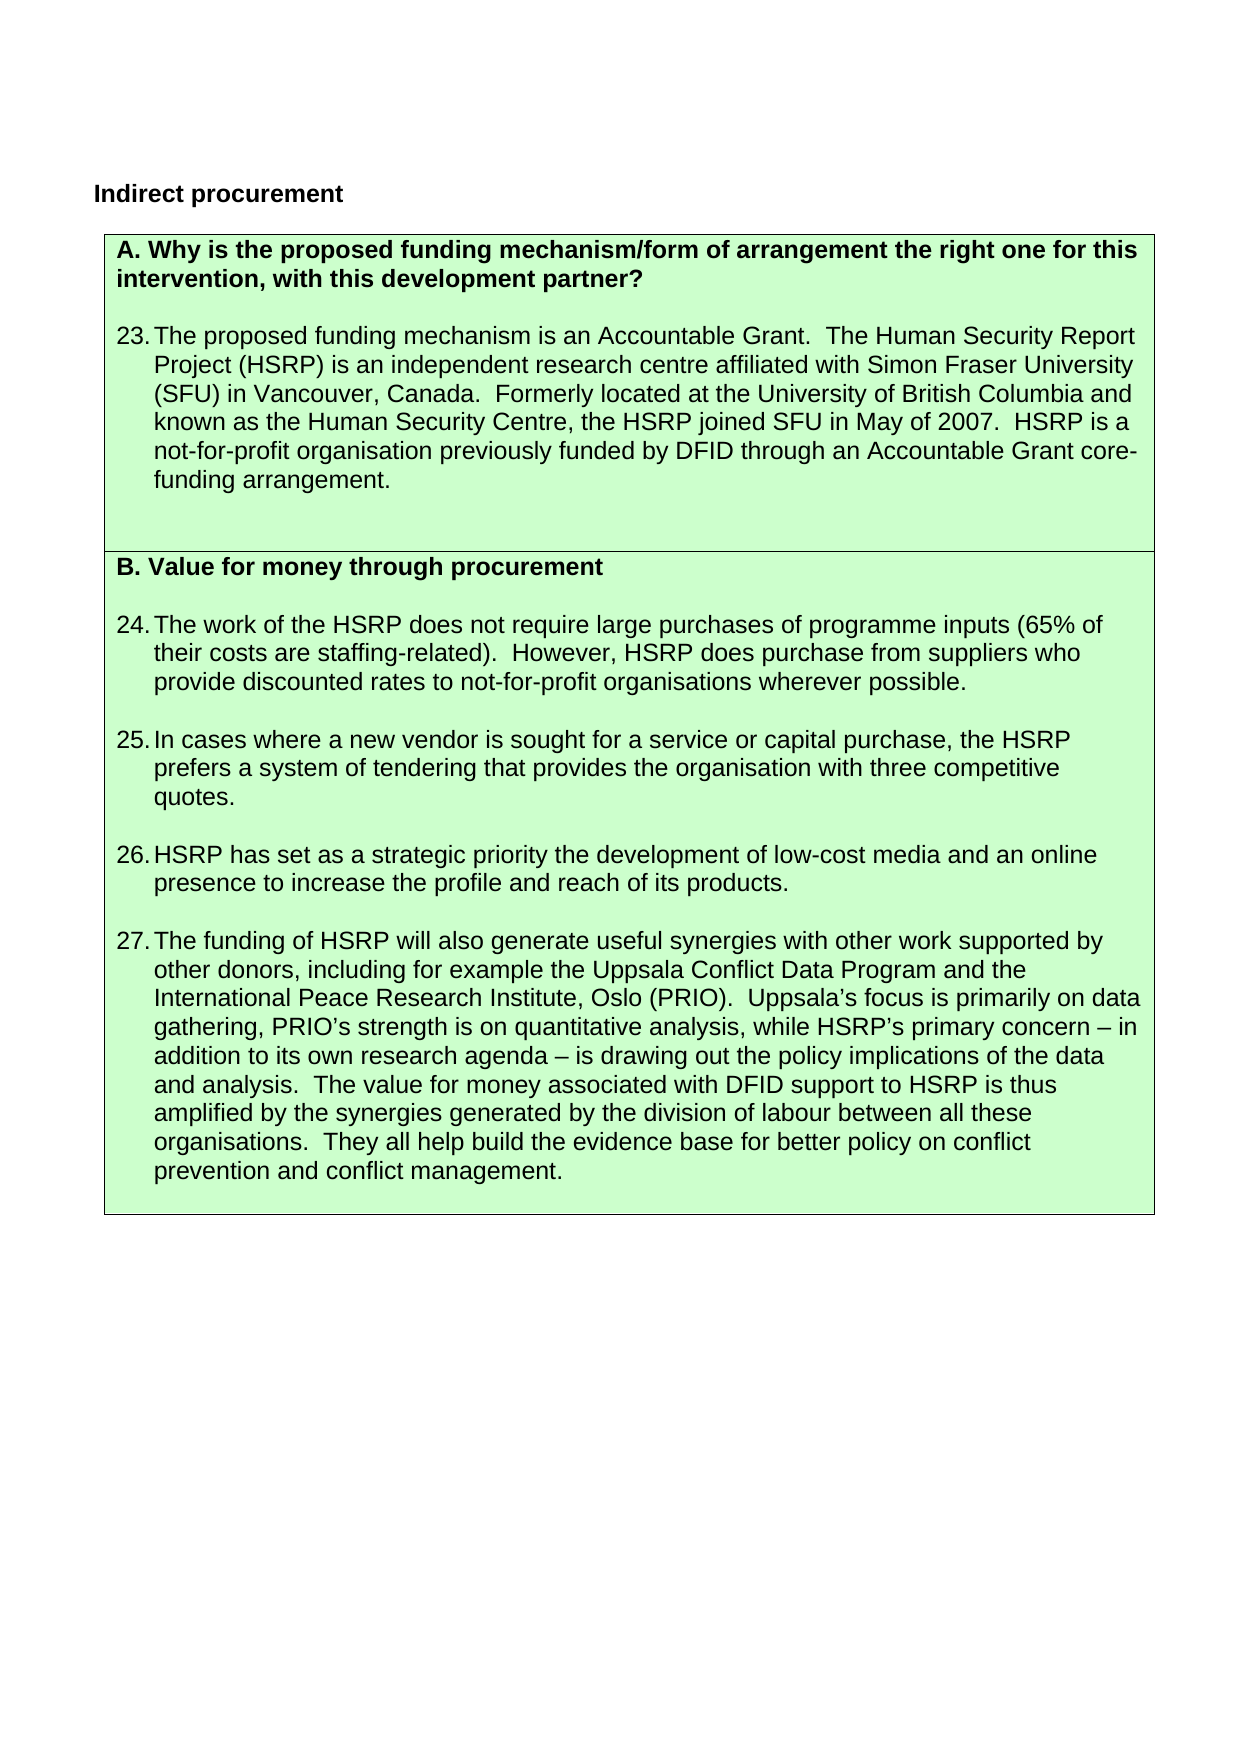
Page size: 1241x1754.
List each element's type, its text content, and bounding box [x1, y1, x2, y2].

table_cell B. Value for money through procurement The work of the HSRP does not require large purchases of programme inputs (65% of their costs are staffing-related). However, HSRP does purchase from suppliers who provide discounted rates to not-for-profit organisations wherever possible. In cases where a new vendor is sought for a service or capital purchase, the HSRP prefers a system of tendering that provides the organisation with three competitive quotes. HSRP has set as a strategic priority the development of low-cost media and an online presence to increase the profile and reach of its products. The funding of HSRP will also generate useful synergies with other work supported by other donors, including for example the Uppsala Conflict Data Program and the International Peace Research Institute, Oslo (PRIO). Uppsala’s focus is primarily on data gathering, PRIO’s strength is on quantitative analysis, while HSRP’s primary concern – in addition to its own research agenda – is drawing out the policy implications of the data and analysis. The value for money associated with DFID support to HSRP is thus amplified by the synergies generated by the division of labour between all these organisations. They all help build the evidence base for better policy on conflict prevention and conflict management. [105, 552, 1154, 1213]
text Indirect procurement [93, 179, 1125, 207]
table_header A. Why is the proposed funding mechanism/form of arrangement the right one for this intervention, with this development partner? The proposed funding mechanism is an Accountable Grant. The Human Security Report Project (HSRP) is an independent research centre affiliated with Simon Fraser University (SFU) in Vancouver, Canada. Formerly located at the University of British Columbia and known as the Human Security Centre, the HSRP joined SFU in May of 2007. HSRP is a not-for-profit organisation previously funded by DFID through an Accountable Grant core-funding arrangement. [105, 235, 1154, 551]
